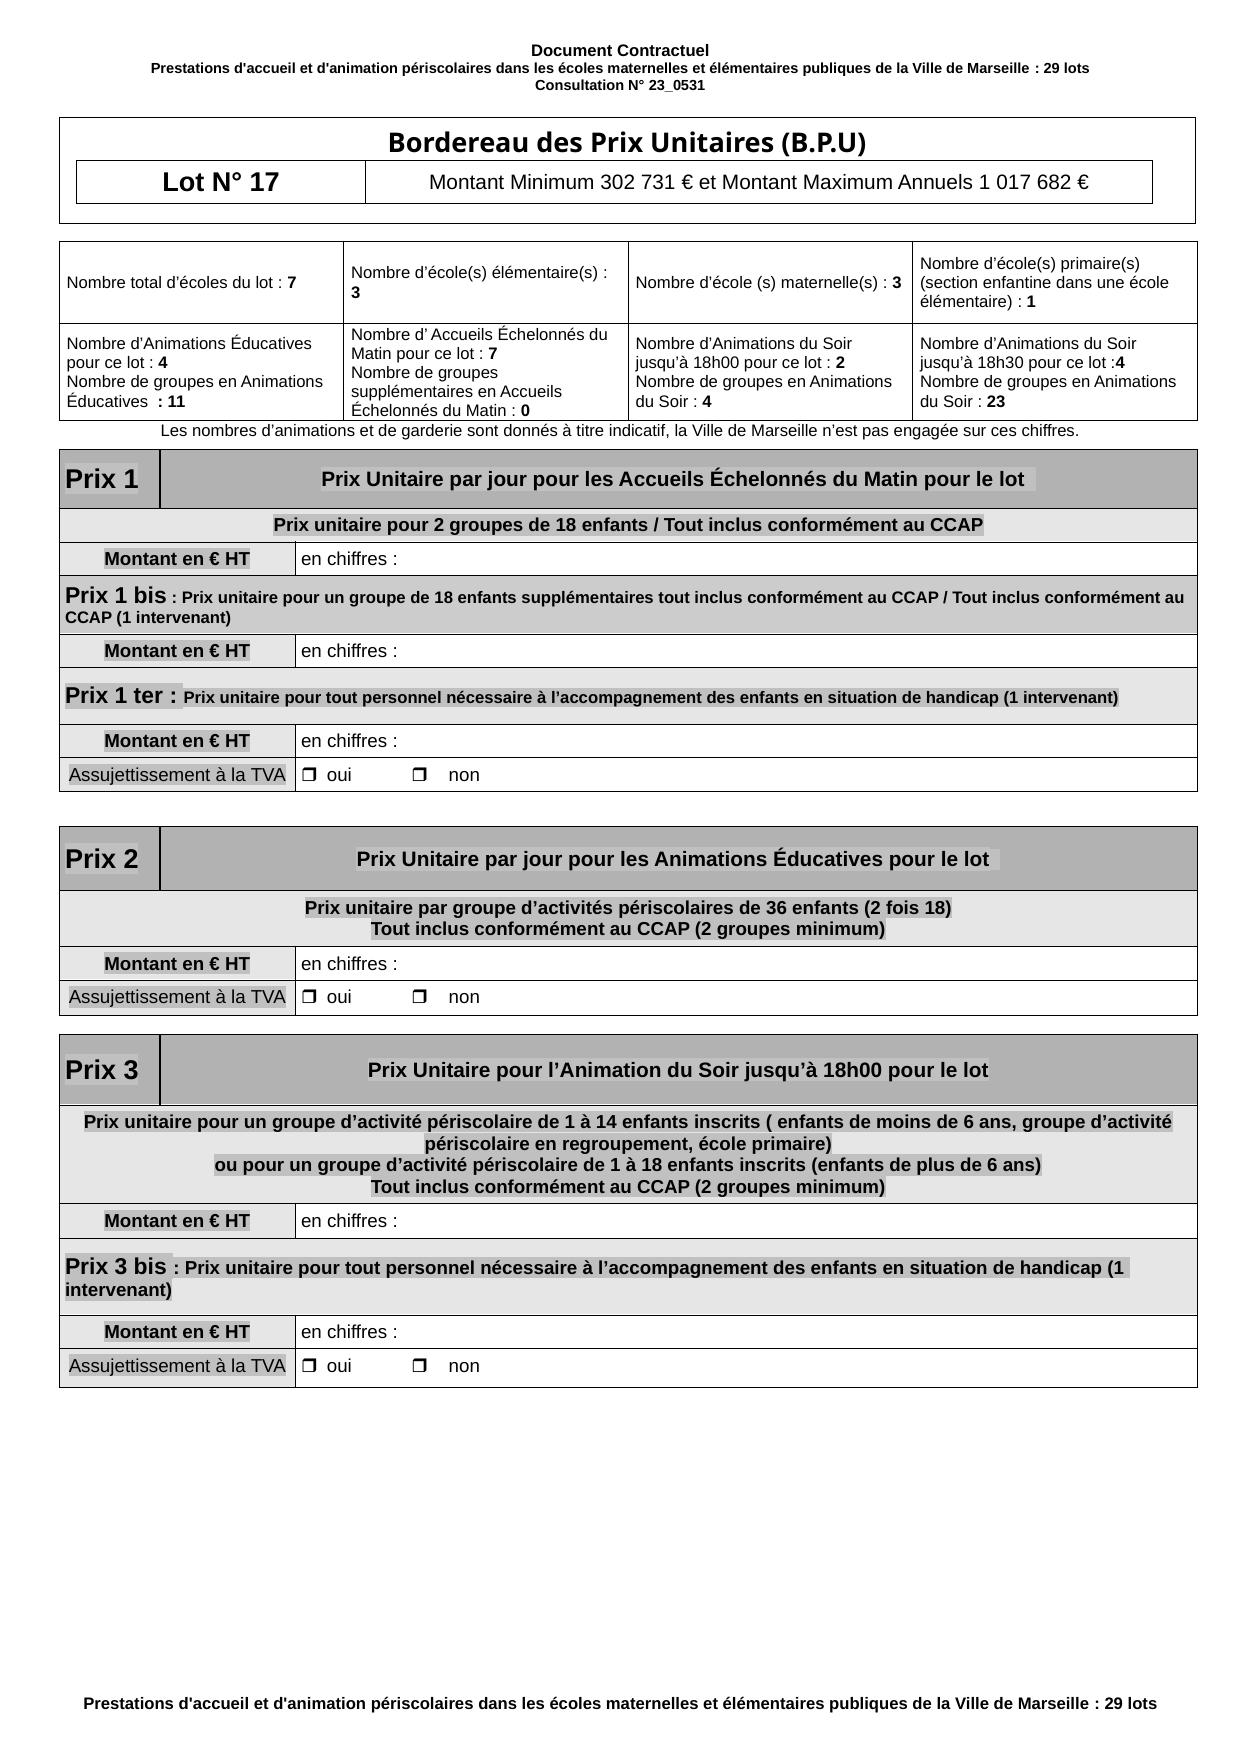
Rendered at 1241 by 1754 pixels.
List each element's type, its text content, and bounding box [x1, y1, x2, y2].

table_header Prix Unitaire par jour pour les Animations Éducatives pour le lot [161, 827, 1197, 890]
table_cell Prix 1 ter : Prix unitaire pour tout personnel nécessaire à l’accompagnement des enfants en situation de handicap (1 intervenant) [60, 668, 1197, 724]
table_cell Prix 1 bis : Prix unitaire pour un groupe de 18 enfants supplémentaires tout inclus conformément au CCAP / Tout inclus conformément au CCAP (1 intervenant) [60, 576, 1197, 633]
table_header Prix 3 bis : Prix unitaire pour tout personnel nécessaire à l’accompagnement des enfants en situation de handicap (1 intervenant) [60, 1239, 1197, 1314]
table_cell Nombre d’Animations du Soir jusqu’à 18h30 pour ce lot :4 Nombre de groupes en Animations du Soir : 23 [913, 324, 1197, 420]
table_header Nombre d’école (s) maternelle(s) : 3 [629, 242, 912, 323]
table_cell Nombre d’Animations Éducatives pour ce lot : 4 Nombre de groupes en Animations Éducatives : 11 [60, 324, 343, 420]
table_cell en chiffres : [296, 635, 1197, 667]
table_header Prix 3 [60, 1035, 159, 1104]
table_cell Assujettissement à la TVA [60, 1349, 295, 1387]
table_cell Assujettissement à la TVA [60, 758, 295, 791]
table_header Nombre total d’écoles du lot : 7 [60, 242, 343, 323]
table_header Prix Unitaire par jour pour les Accueils Échelonnés du Matin pour le lot [161, 450, 1197, 508]
table_cell Montant en € HT [60, 947, 295, 979]
table_cell oui  non [296, 758, 1197, 791]
table_header Prix 1 [60, 450, 159, 508]
table_header Nombre d’école(s) élémentaire(s) : 3 [344, 242, 628, 323]
table_cell Prix unitaire pour un groupe d’activité périscolaire de 1 à 14 enfants inscrits ( enfants de moins de 6 ans, groupe d’activité périscolaire en regroupement, école primaire) ou pour un groupe d’activité périscolaire de 1 à 18 enfants inscrits (enfants de plus de 6 ans) Tout inclus conformément au CCAP (2 groupes minimum) [60, 1106, 1197, 1203]
table_header Montant Minimum 302 731 € et Montant Maximum Annuels 1 017 682 € [366, 161, 1152, 203]
table_cell en chiffres : [296, 543, 1197, 575]
table_cell Montant en € HT [60, 1204, 295, 1238]
table_header Nombre d’école(s) primaire(s) (section enfantine dans une école élémentaire) : 1 [913, 242, 1197, 323]
table_cell Assujettissement à la TVA [60, 981, 295, 1015]
table_cell en chiffres : [296, 1204, 1197, 1238]
table_cell en chiffres : [296, 947, 1197, 979]
table_header Prix 2 [60, 827, 159, 890]
table_header Lot N° 17 [77, 161, 365, 203]
table_cell Prix unitaire pour 2 groupes de 18 enfants / Tout inclus conformément au CCAP [60, 509, 1197, 541]
table_cell Montant en € HT [60, 1316, 295, 1348]
table_cell oui  non [296, 981, 1197, 1015]
table_cell Nombre d’ Accueils Échelonnés du Matin pour ce lot : 7 Nombre de groupes supplémentaires en Accueils Échelonnés du Matin : 0 [344, 324, 628, 420]
table_header Bordereau des Prix Unitaires (B.P.U) [60, 118, 1195, 223]
table_cell Prix unitaire par groupe d’activités périscolaires de 36 enfants (2 fois 18) Tout inclus conformément au CCAP (2 groupes minimum) [60, 891, 1197, 946]
table_cell oui  non [296, 1349, 1197, 1387]
text Les nombres d’animations et de garderie sont donnés à titre indicatif, la Ville de Marseille n’est pas engagée sur ces chiffres. [59, 421, 1181, 440]
table_cell Montant en € HT [60, 635, 295, 667]
table_header Prix Unitaire pour l’Animation du Soir jusqu’à 18h00 pour le lot [161, 1035, 1197, 1104]
table_cell Montant en € HT [60, 725, 295, 757]
table_cell Nombre d’Animations du Soir jusqu’à 18h00 pour ce lot : 2 Nombre de groupes en Animations du Soir : 4 [629, 324, 912, 420]
table_cell en chiffres : [296, 1316, 1197, 1348]
table_cell Montant en € HT [60, 543, 295, 575]
table_cell en chiffres : [296, 725, 1197, 757]
